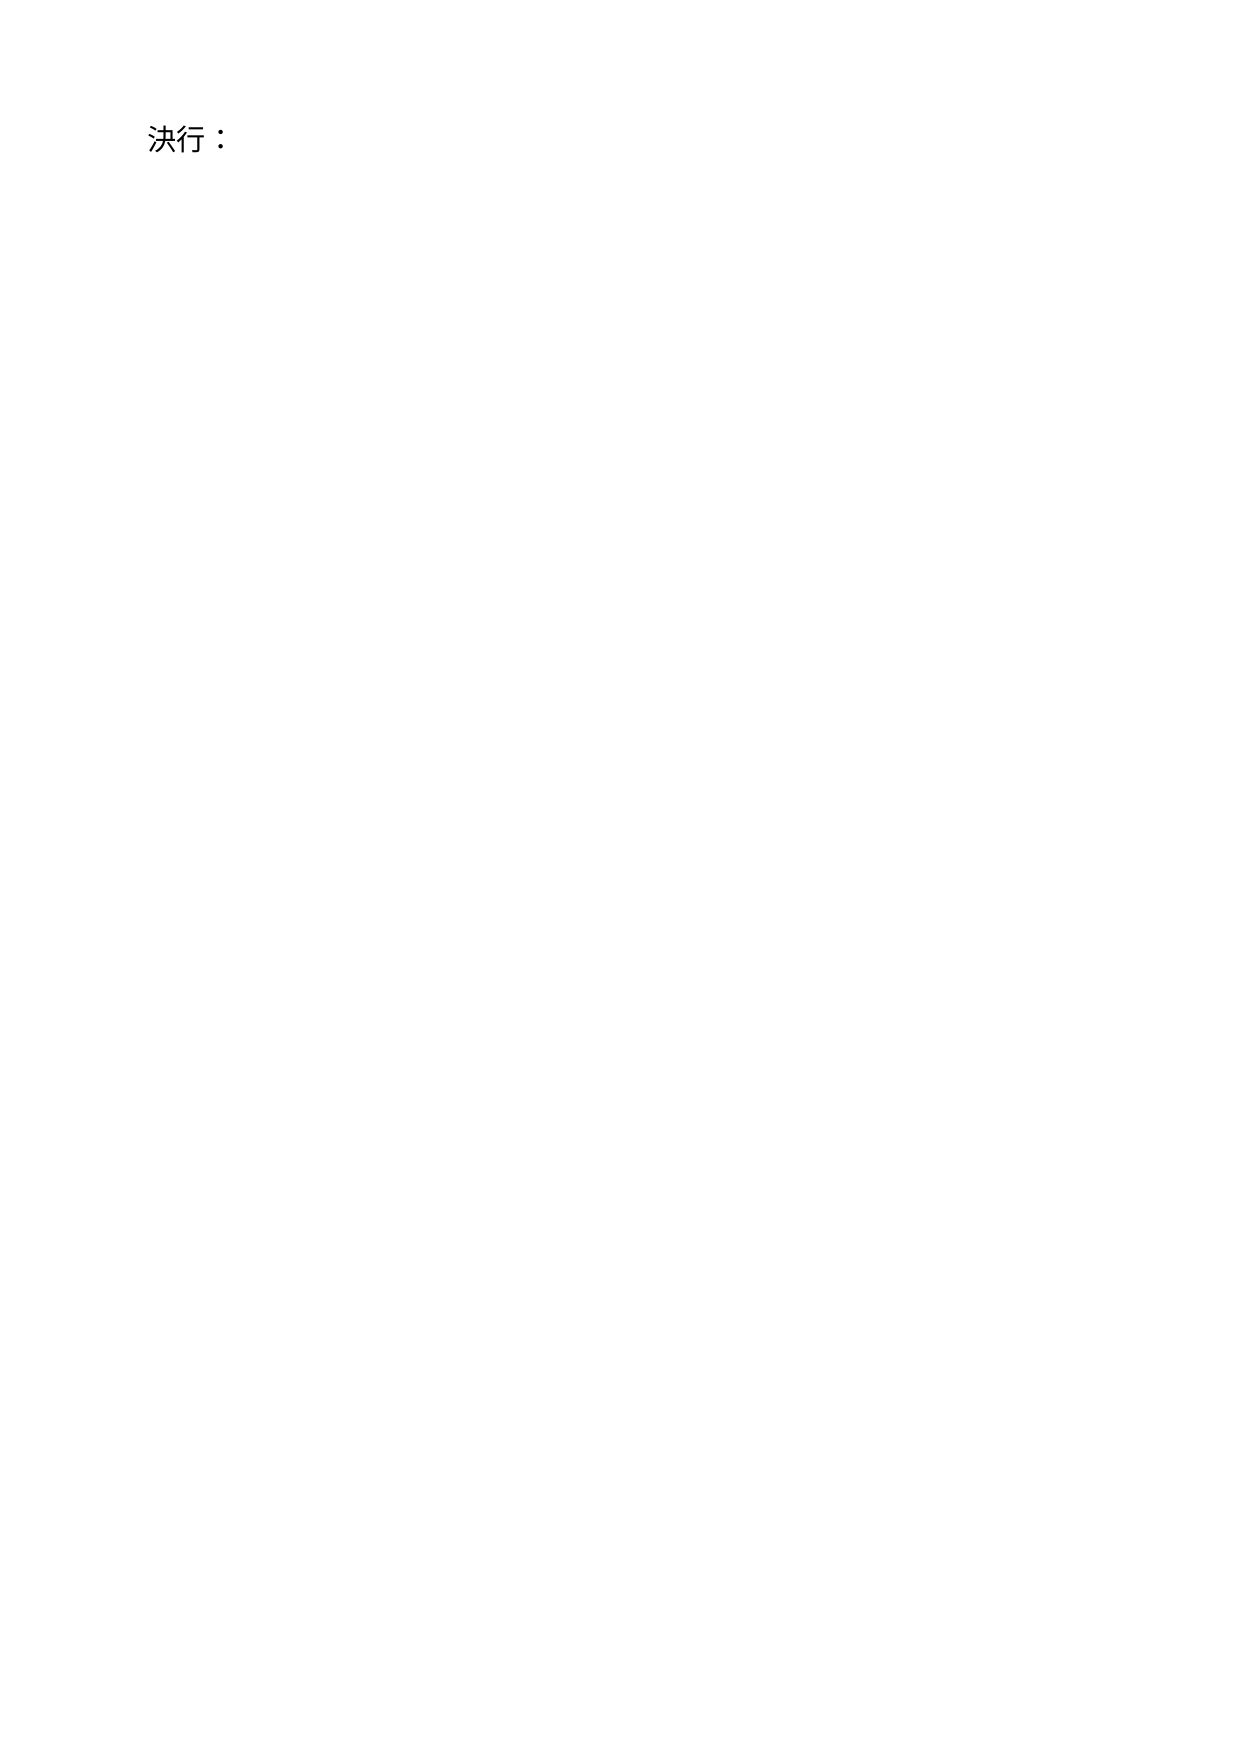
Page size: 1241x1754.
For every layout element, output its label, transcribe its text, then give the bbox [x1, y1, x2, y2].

text 決行： [147, 96, 1092, 158]
